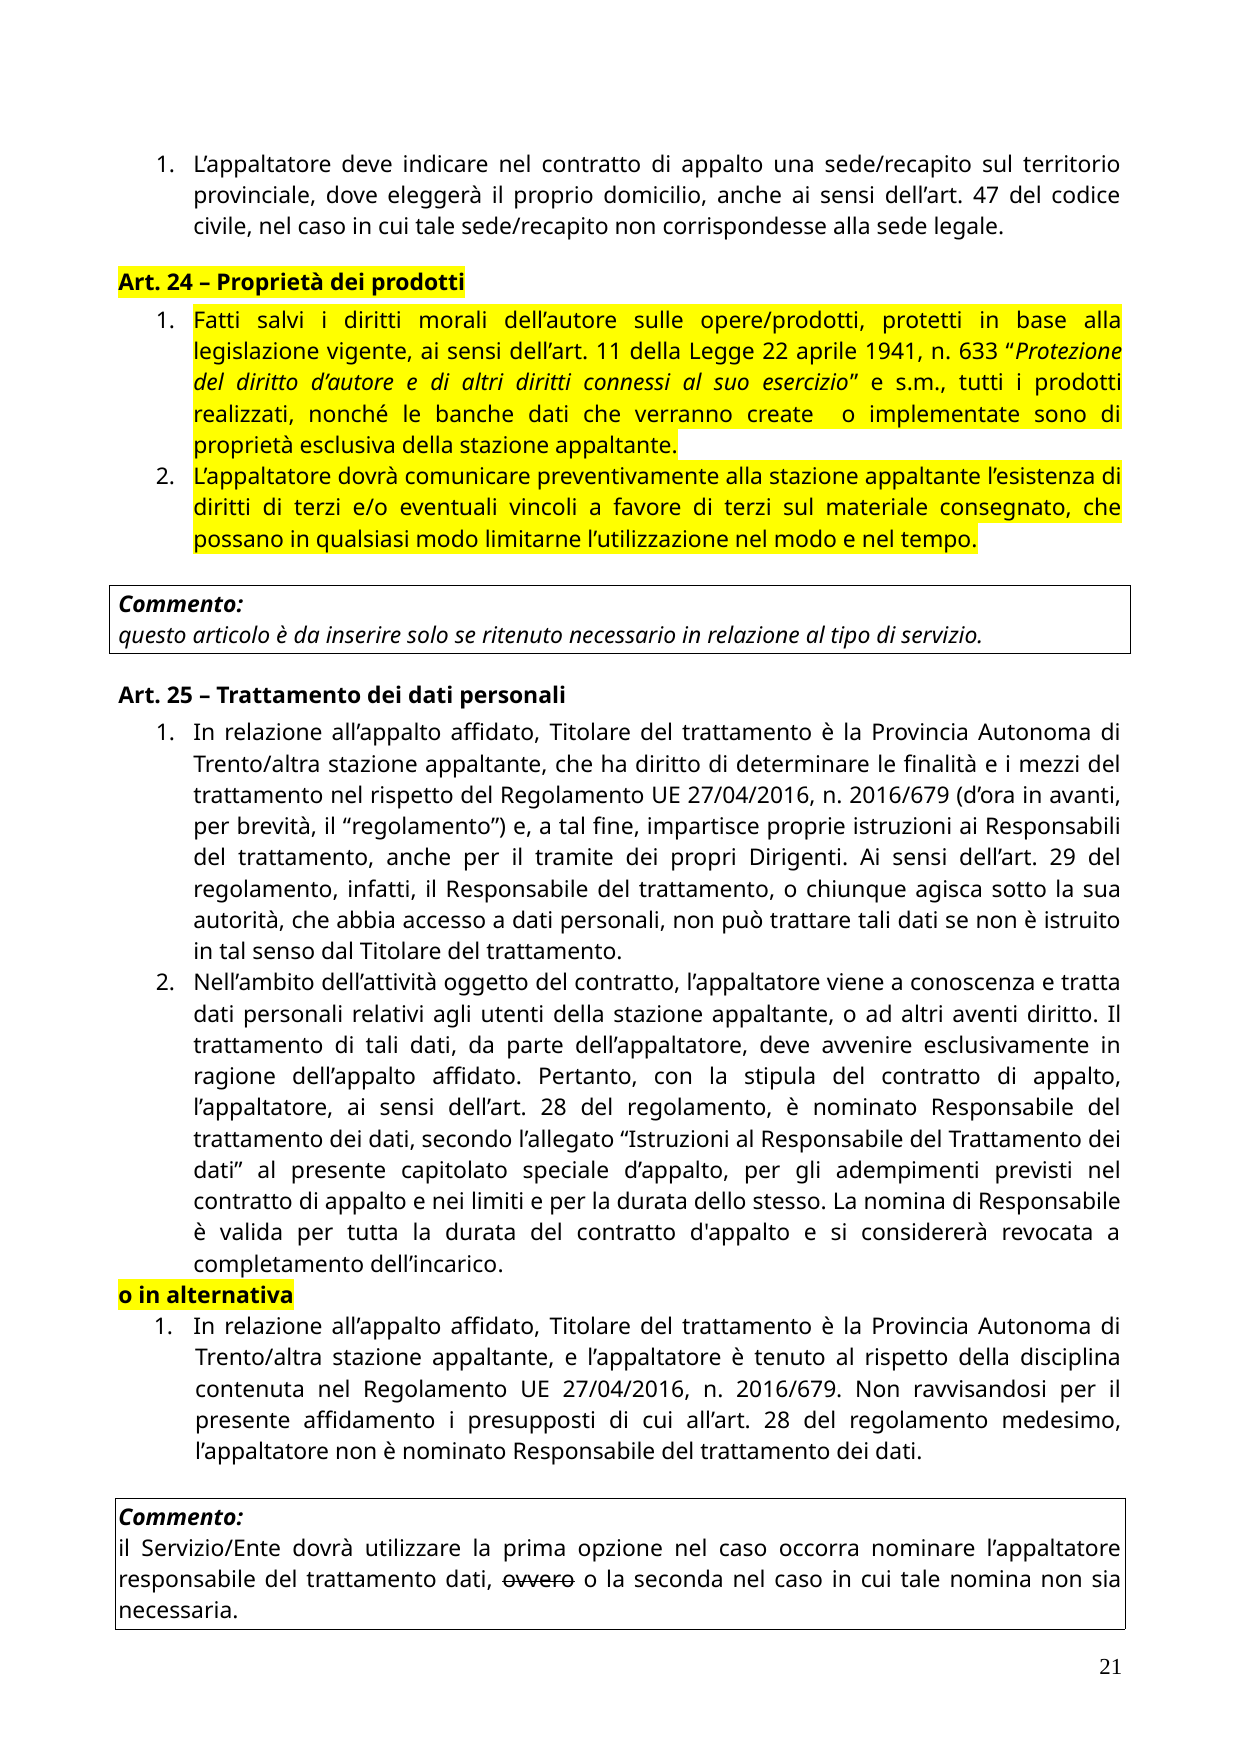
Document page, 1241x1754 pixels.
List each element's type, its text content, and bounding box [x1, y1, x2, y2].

list Fatti salvi i diritti morali dell’autore sulle opere/prodotti, protetti in base alla legislazione vigente, ai sensi dell’art. 11 della Legge 22 aprile 1941, n. 633 “Protezione del diritto d’autore e di altri diritti connessi al suo esercizio” e s.m., tutti i prodotti realizzati, nonché le banche dati che verranno create o implementate sono di proprietà esclusiva della stazione appaltante. [156, 304, 1122, 460]
list L’appaltatore dovrà comunicare preventivamente alla stazione appaltante l’esistenza di diritti di terzi e/o eventuali vincoli a favore di terzi sul materiale consegnato, che possano in qualsiasi modo limitarne l’utilizzazione nel modo e nel tempo. [156, 460, 1122, 554]
list L’appaltatore deve indicare nel contratto di appalto una sede/recapito sul territorio provinciale, dove eleggerà il proprio domicilio, anche ai sensi dell’art. 47 del codice civile, nel caso in cui tale sede/recapito non corrispondesse alla sede legale. [156, 148, 1122, 241]
list In relazione all’appalto affidato, Titolare del trattamento è la Provincia Autonoma di Trento/altra stazione appaltante, che ha diritto di determinare le finalità e i mezzi del trattamento nel rispetto del Regolamento UE 27/04/2016, n. 2016/679 (d’ora in avanti, per brevità, il “regolamento”) e, a tal fine, impartisce proprie istruzioni ai Responsabili del trattamento, anche per il tramite dei propri Dirigenti. Ai sensi dell’art. 29 del regolamento, infatti, il Responsabile del trattamento, o chiunque agisca sotto la sua autorità, che abbia accesso a dati personali, non può trattare tali dati se non è istruito in tal senso dal Titolare del trattamento. [156, 716, 1122, 966]
subtitle Art. 25 – Trattamento dei dati personali [118, 679, 1122, 710]
list il Servizio/Ente dovrà utilizzare la prima opzione nel caso occorra nominare l’appaltatore responsabile del trattamento dati, ovvero o la seconda nel caso in cui tale nomina non sia necessaria. [116, 1529, 1125, 1629]
list o in alternativa [118, 1279, 1122, 1310]
list In relazione all’appalto affidato, Titolare del trattamento è la Provincia Autonoma di Trento/altra stazione appaltante, e l’appaltatore è tenuto al rispetto della disciplina contenuta nel Regolamento UE 27/04/2016, n. 2016/679. Non ravvisandosi per il presente affidamento i presupposti di cui all’art. 28 del regolamento medesimo, l’appaltatore non è nominato Responsabile del trattamento dei dati. [153, 1310, 1122, 1466]
subtitle Art. 24 – Proprietà dei prodotti [118, 266, 1122, 298]
text questo articolo è da inserire solo se ritenuto necessario in relazione al tipo di servizio. [110, 616, 1130, 653]
list Commento: [116, 1499, 1125, 1529]
text Commento: [110, 586, 1130, 616]
list Nell’ambito dell’attività oggetto del contratto, l’appaltatore viene a conoscenza e tratta dati personali relativi agli utenti della stazione appaltante, o ad altri aventi diritto. Il trattamento di tali dati, da parte dell’appaltatore, deve avvenire esclusivamente in ragione dell’appalto affidato. Pertanto, con la stipula del contratto di appalto, l’appaltatore, ai sensi dell’art. 28 del regolamento, è nominato Responsabile del trattamento dei dati, secondo l’allegato “Istruzioni al Responsabile del Trattamento dei dati” al presente capitolato speciale d’appalto, per gli adempimenti previsti nel contratto di appalto e nei limiti e per la durata dello stesso. La nomina di Responsabile è valida per tutta la durata del contratto d'appalto e si considererà revocata a completamento dell’incarico. [156, 966, 1122, 1279]
